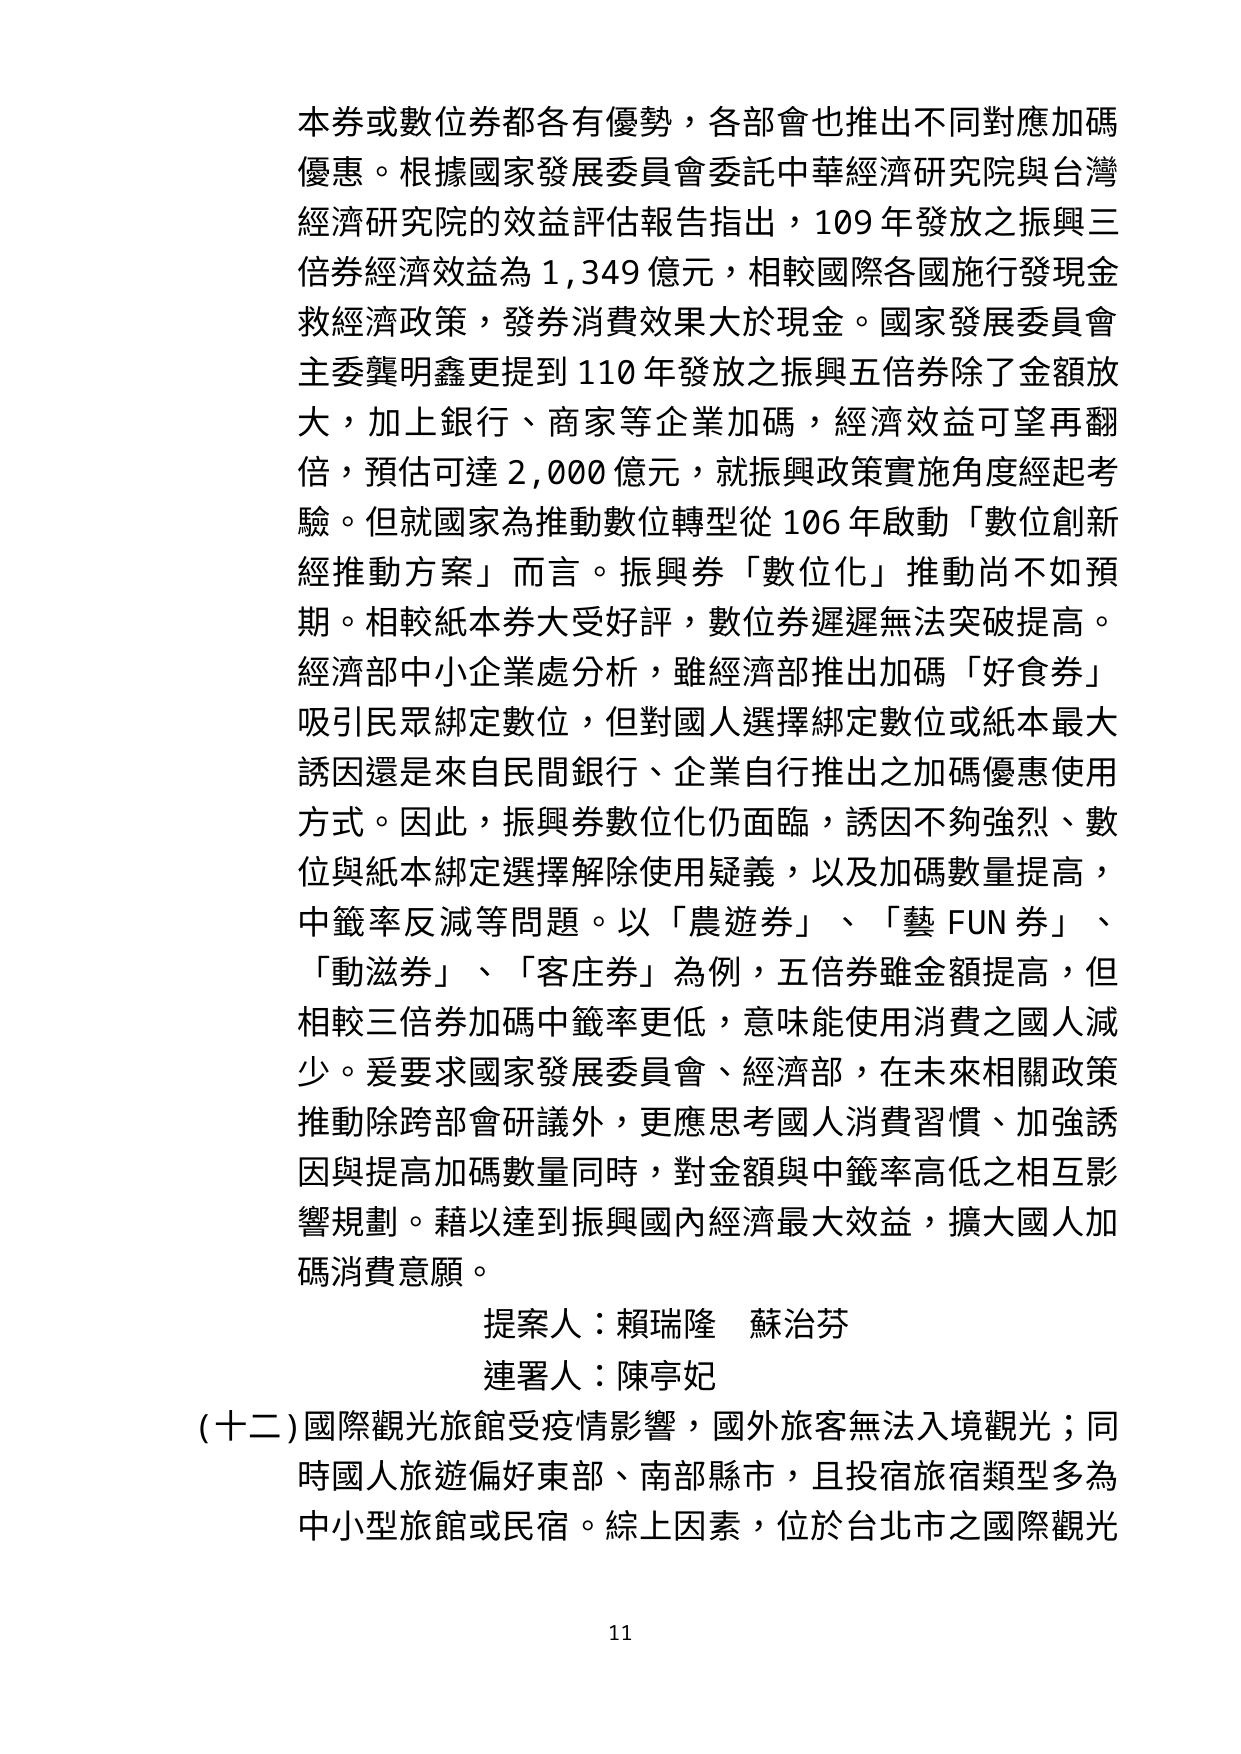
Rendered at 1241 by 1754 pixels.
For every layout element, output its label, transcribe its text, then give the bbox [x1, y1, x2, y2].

text 提案人：賴瑞隆 蘇治芬 [483, 1294, 1120, 1347]
text 本券或數位券都各有優勢，各部會也推出不同對應加碼優惠。根據國家發展委員會委託中華經濟研究院與台灣經濟研究院的效益評估報告指出，109年發放之振興三倍券經濟效益為1,349億元，相較國際各國施行發現金救經濟政策，發券消費效果大於現金。國家發展委員會主委龔明鑫更提到110年發放之振興五倍券除了金額放大，加上銀行、商家等企業加碼，經濟效益可望再翻倍，預估可達2,000億元，就振興政策實施角度經起考驗。但就國家為推動數位轉型從106年啟動「數位創新經推動方案」而言。振興券「數位化」推動尚不如預期。相較紙本券大受好評，數位券遲遲無法突破提高。經濟部中小企業處分析，雖經濟部推出加碼「好食券」吸引民眾綁定數位，但對國人選擇綁定數位或紙本最大誘因還是來自民間銀行、企業自行推出之加碼優惠使用方式。因此，振興券數位化仍面臨，誘因不夠強烈、數位與紙本綁定選擇解除使用疑義，以及加碼數量提高，中籤率反減等問題。以「農遊券」、「藝FUN券」、「動滋券」、「客庄券」為例，五倍券雖金額提高，但相較三倍券加碼中籤率更低，意味能使用消費之國人減少。爰要求國家發展委員會、經濟部，在未來相關政策推動除跨部會研議外，更應思考國人消費習慣、加強誘因與提高加碼數量同時，對金額與中籤率高低之相互影響規劃。藉以達到振興國內經濟最大效益，擴大國人加碼消費意願。 [193, 94, 1120, 1294]
text 連署人：陳亭妃 [483, 1347, 1120, 1399]
text (十二)國際觀光旅館受疫情影響，國外旅客無法入境觀光；同時國人旅遊偏好東部、南部縣市，且投宿旅宿類型多為中小型旅館或民宿。綜上因素，位於台北市之國際觀光 [193, 1399, 1120, 1549]
